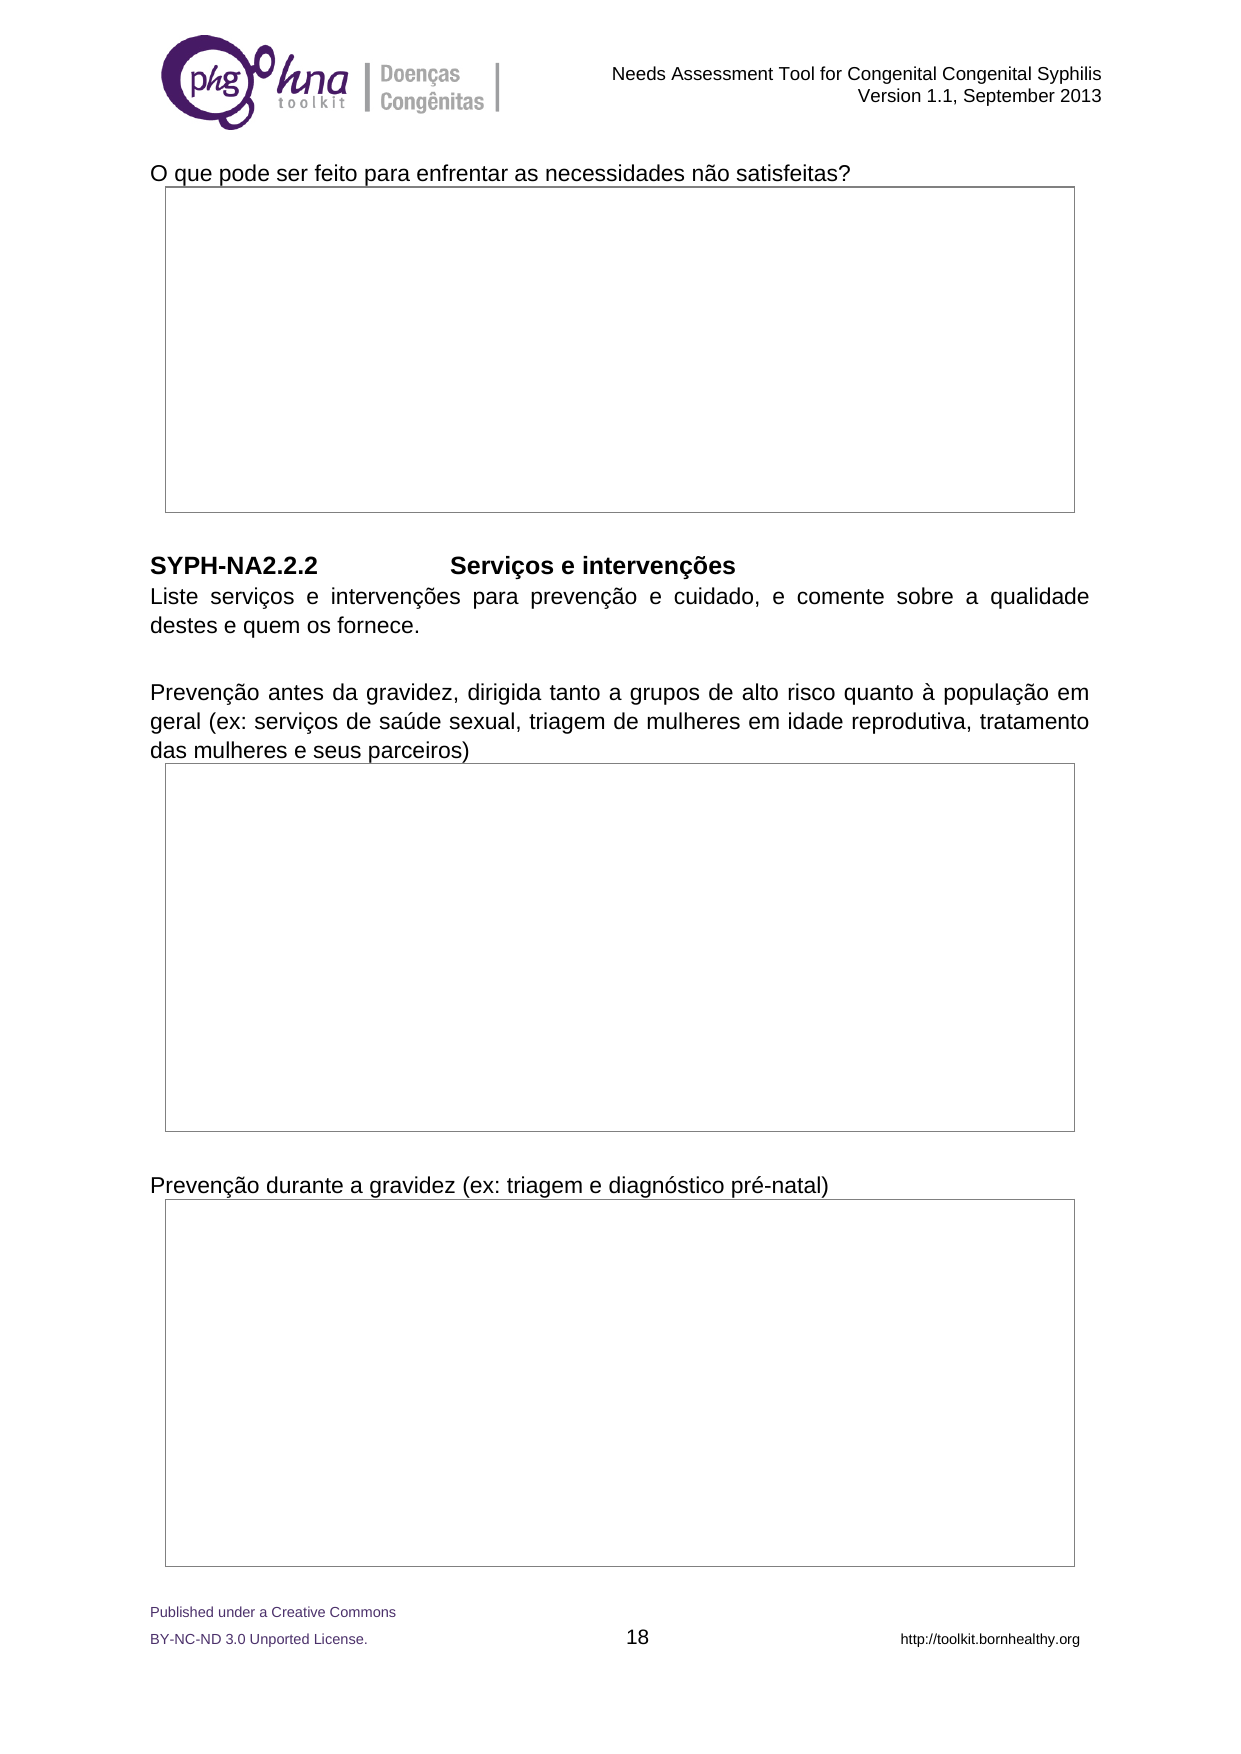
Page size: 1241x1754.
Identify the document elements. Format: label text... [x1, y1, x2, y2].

subtitle Prevenção antes da gravidez, dirigida tanto a grupos de alto risco quanto à população em geral (ex: serviços de saúde sexual, triagem de mulheres em idade reprodutiva, tratamento das mulheres e seus parceiros) [150, 676, 1090, 763]
subtitle SYPH-NA2.2.2 Serviços e intervenções [150, 551, 1090, 580]
text Liste serviços e intervenções para prevenção e cuidado, e comente sobre a qualidade destes e quem os fornece. [150, 580, 1090, 638]
subtitle O que pode ser feito para enfrentar as necessidades não satisfeitas? [150, 157, 1090, 186]
subtitle Prevenção durante a gravidez (ex: triagem e diagnóstico pré-natal) [150, 1169, 1090, 1198]
